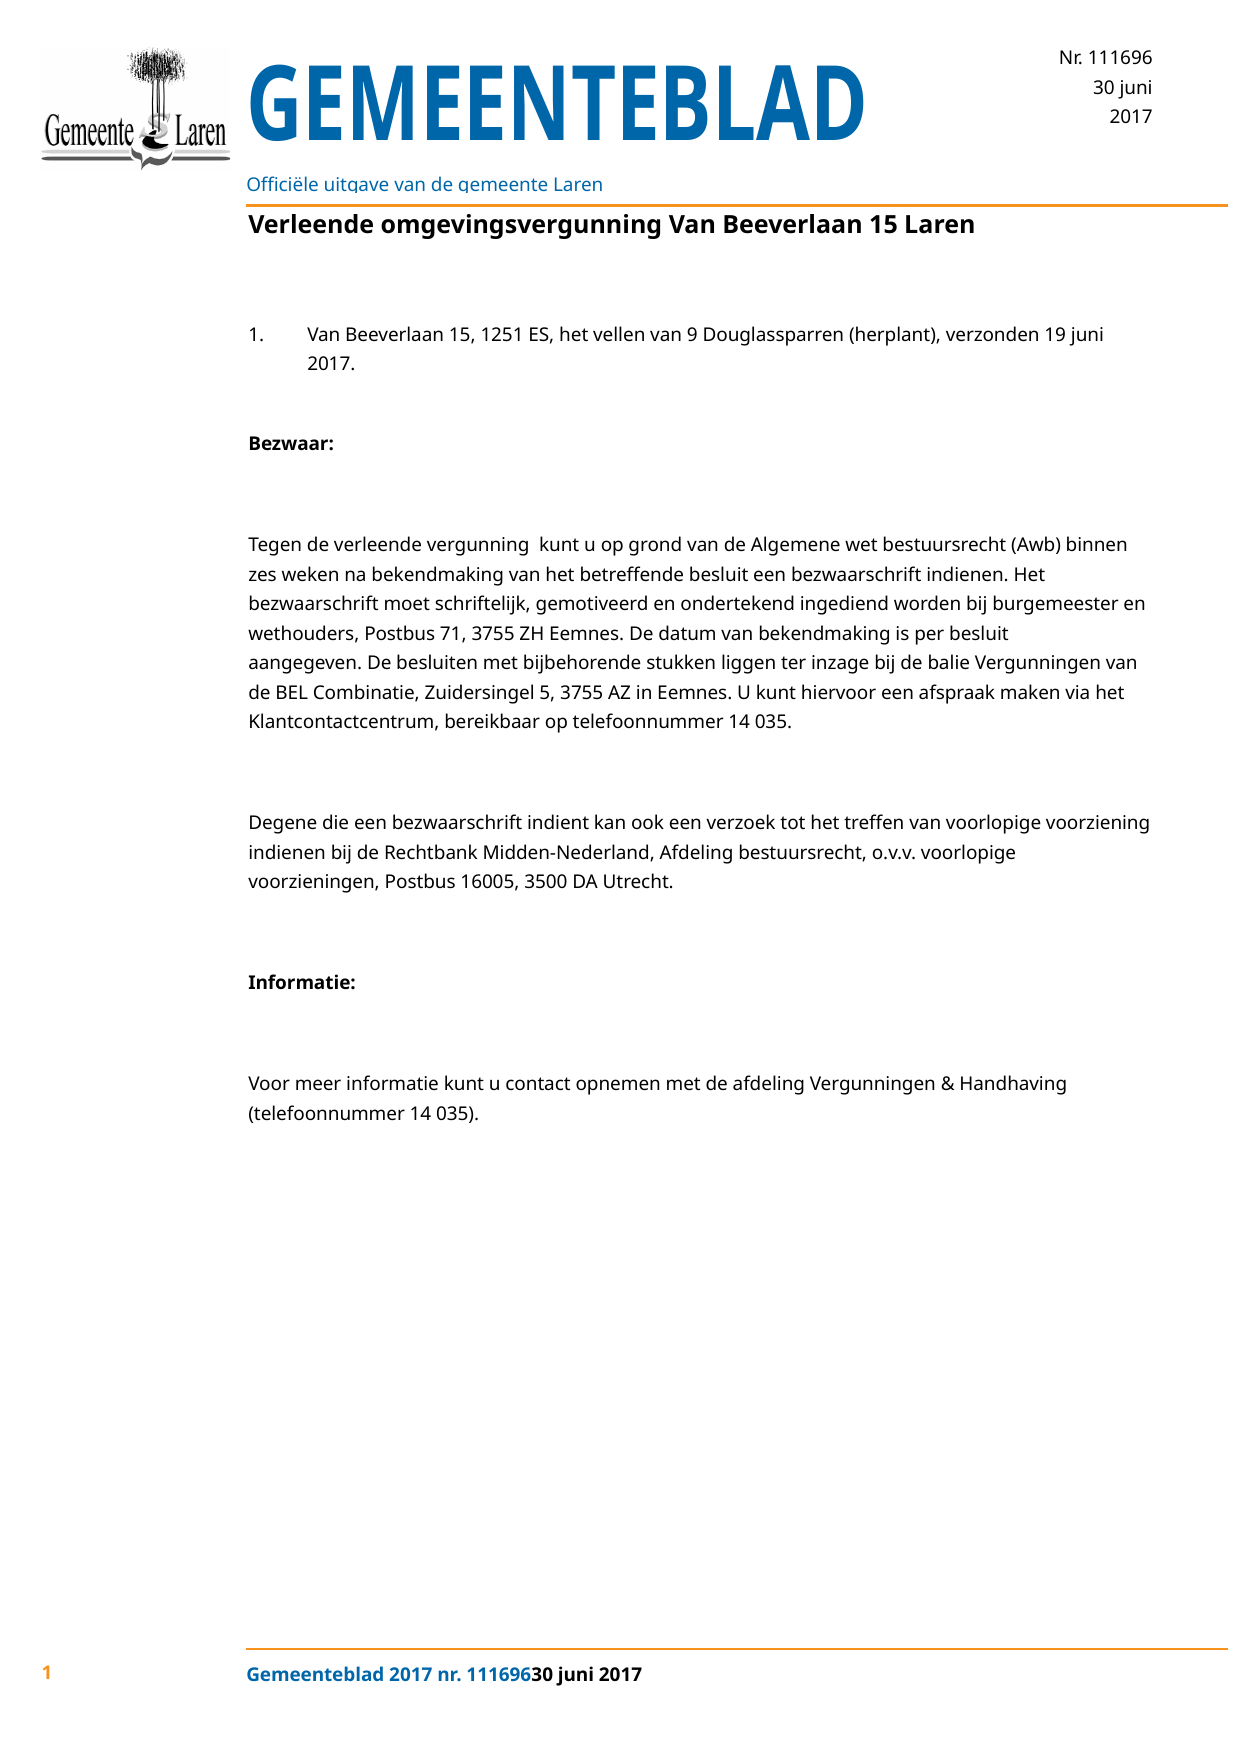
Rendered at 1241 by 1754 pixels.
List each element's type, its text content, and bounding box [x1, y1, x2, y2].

text Degene die een bezwaarschrift indient kan ook een verzoek tot het treffen van voorlopige voorziening indienen bij de Rechtbank Midden-Nederland, Afdeling bestuursrecht, o.v.v. voorlopige voorzieningen, Postbus 16005, 3500 DA Utrecht. [248, 809, 1152, 894]
picture [41, 47, 231, 172]
text Informatie: [248, 969, 1152, 995]
text Voor meer informatie kunt u contact opnemen met de afdeling Vergunningen & Handhaving (telefoonnummer 14 035). [248, 1070, 1152, 1126]
text Verleende omgevingsvergunning Van Beeverlaan 15 Laren [248, 207, 1152, 241]
text Tegen de verleende vergunning kunt u op grond van de Algemene wet bestuursrecht (Awb) binnen zes weken na bekendmaking van het betreffende besluit een bezwaarschrift indienen. Het bezwaarschrift moet schriftelijk, gemotiveerd en ondertekend ingediend worden bij burgemeester en wethouders, Postbus 71, 3755 ZH Eemnes. De datum van bekendmaking is per besluit aangegeven. De besluiten met bijbehorende stukken liggen ter inzage bij de balie Vergunningen van de BEL Combinatie, Zuidersingel 5, 3755 AZ in Eemnes. U kunt hiervoor een afspraak maken via het Klantcontactcentrum, bereikbaar op telefoonnummer 14 035. [248, 531, 1152, 734]
text Bezwaar: [248, 430, 1152, 456]
list Van Beeverlaan 15, 1251 ES, het vellen van 9 Douglassparren (herplant), verzonden 19 juni 2017. [248, 321, 1152, 376]
